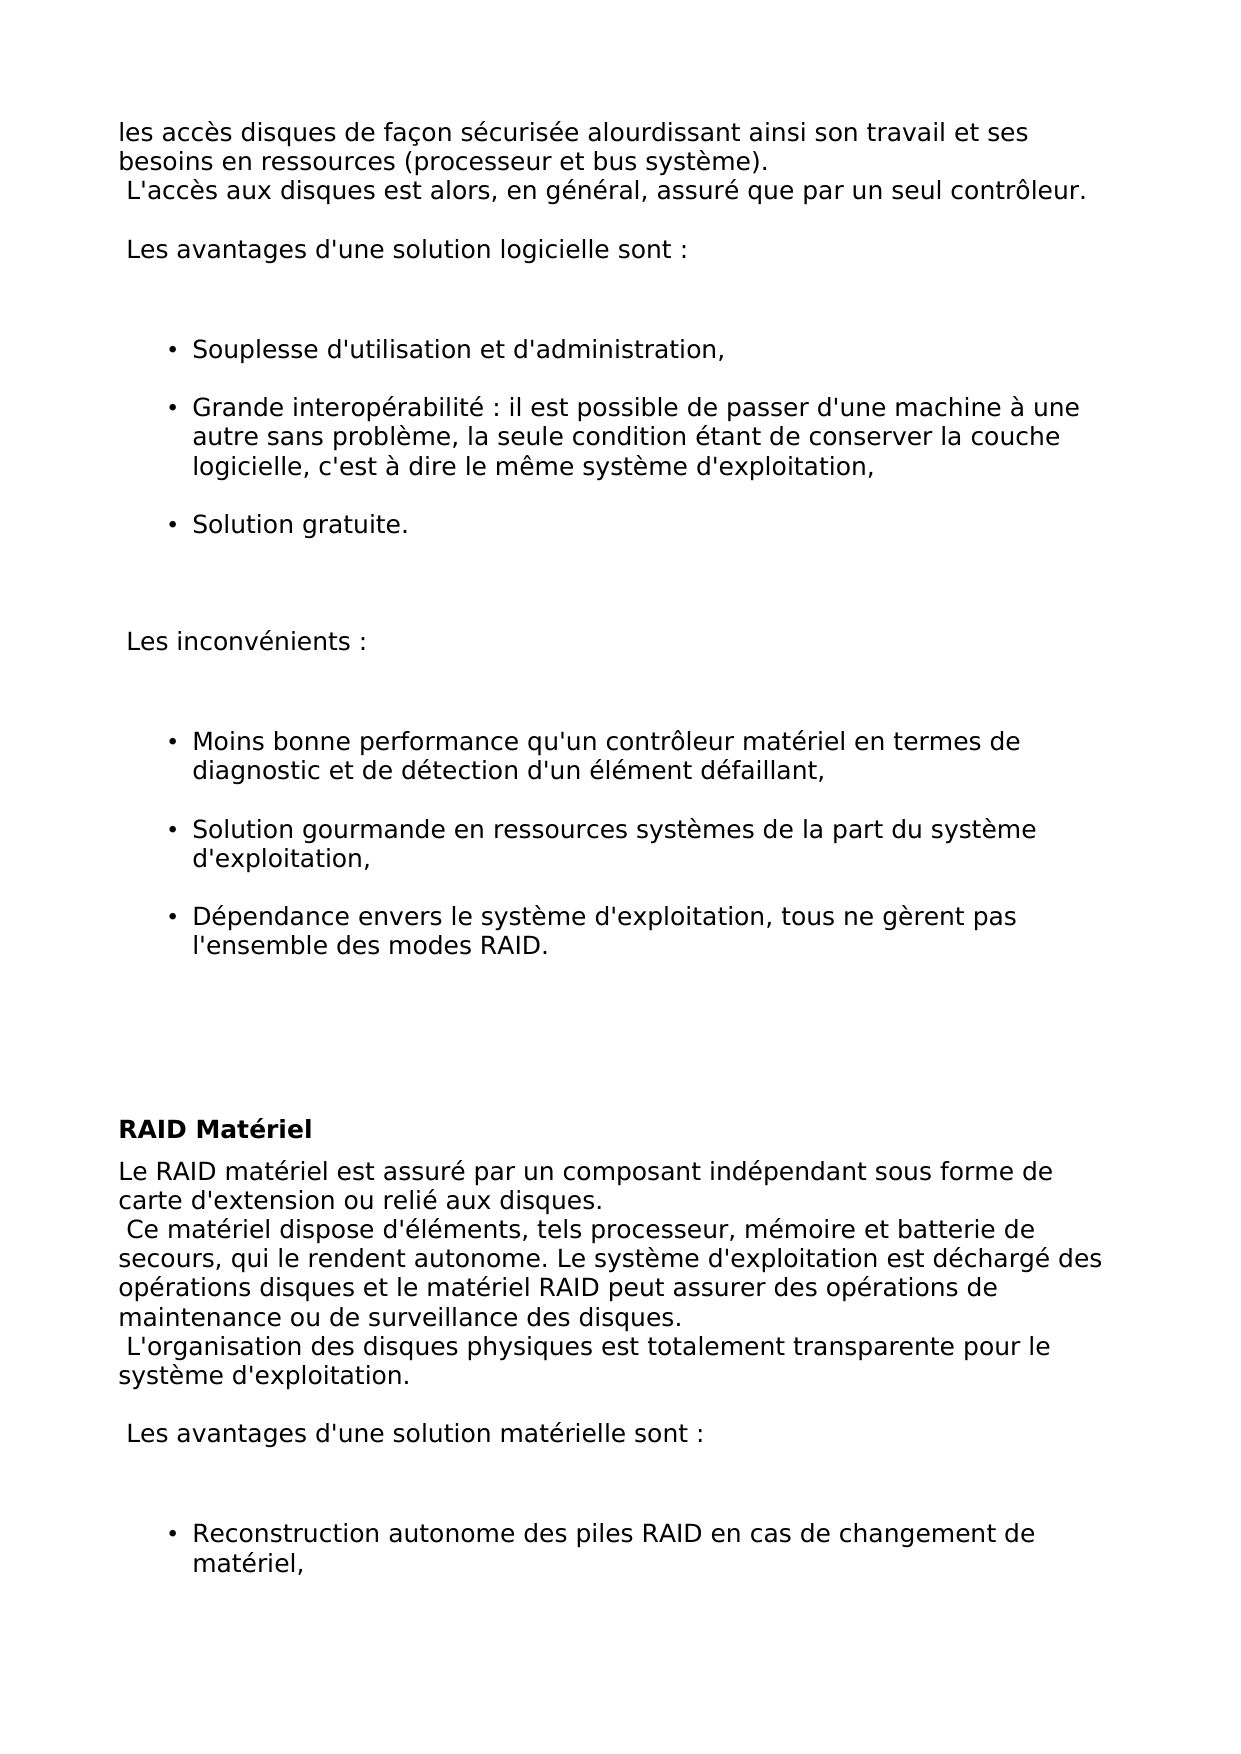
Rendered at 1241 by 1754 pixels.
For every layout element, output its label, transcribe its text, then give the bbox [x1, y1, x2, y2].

list Moins bonne performance qu'un contrôleur matériel en termes de diagnostic et de détection d'un élément défaillant, [177, 727, 1122, 815]
list Solution gourmande en ressources systèmes de la part du système d'exploitation, [177, 815, 1122, 902]
list Souplesse d'utilisation et d'administration, [177, 335, 1122, 393]
text Le RAID matériel est assuré par un composant indépendant sous forme de carte d'extension ou relié aux disques. Ce matériel dispose d'éléments, tels processeur, mémoire et batterie de secours, qui le rendent autonome. Le système d'exploitation est déchargé des opérations disques et le matériel RAID peut assurer des opérations de maintenance ou de surveillance des disques. L'organisation des disques physiques est totalement transparente pour le système d'exploitation. Les avantages d'une solution matérielle sont : [118, 1157, 1122, 1478]
list Dépendance envers le système d'exploitation, tous ne gèrent pas l'ensemble des modes RAID. [177, 902, 1122, 990]
list Solution gratuite. [177, 510, 1122, 568]
text les accès disques de façon sécurisée alourdissant ainsi son travail et ses besoins en ressources (processeur et bus système). L'accès aux disques est alors, en général, assuré que par un seul contrôleur. Les avantages d'une solution logicielle sont : [118, 118, 1122, 293]
text Les inconvénients : [118, 598, 1122, 685]
subtitle RAID Matériel [118, 1115, 1122, 1144]
list Reconstruction autonome des piles RAID en cas de changement de matériel, [177, 1520, 1122, 1607]
list Grande interopérabilité : il est possible de passer d'une machine à une autre sans problème, la seule condition étant de conserver la couche logicielle, c'est à dire le même système d'exploitation, [177, 393, 1122, 510]
